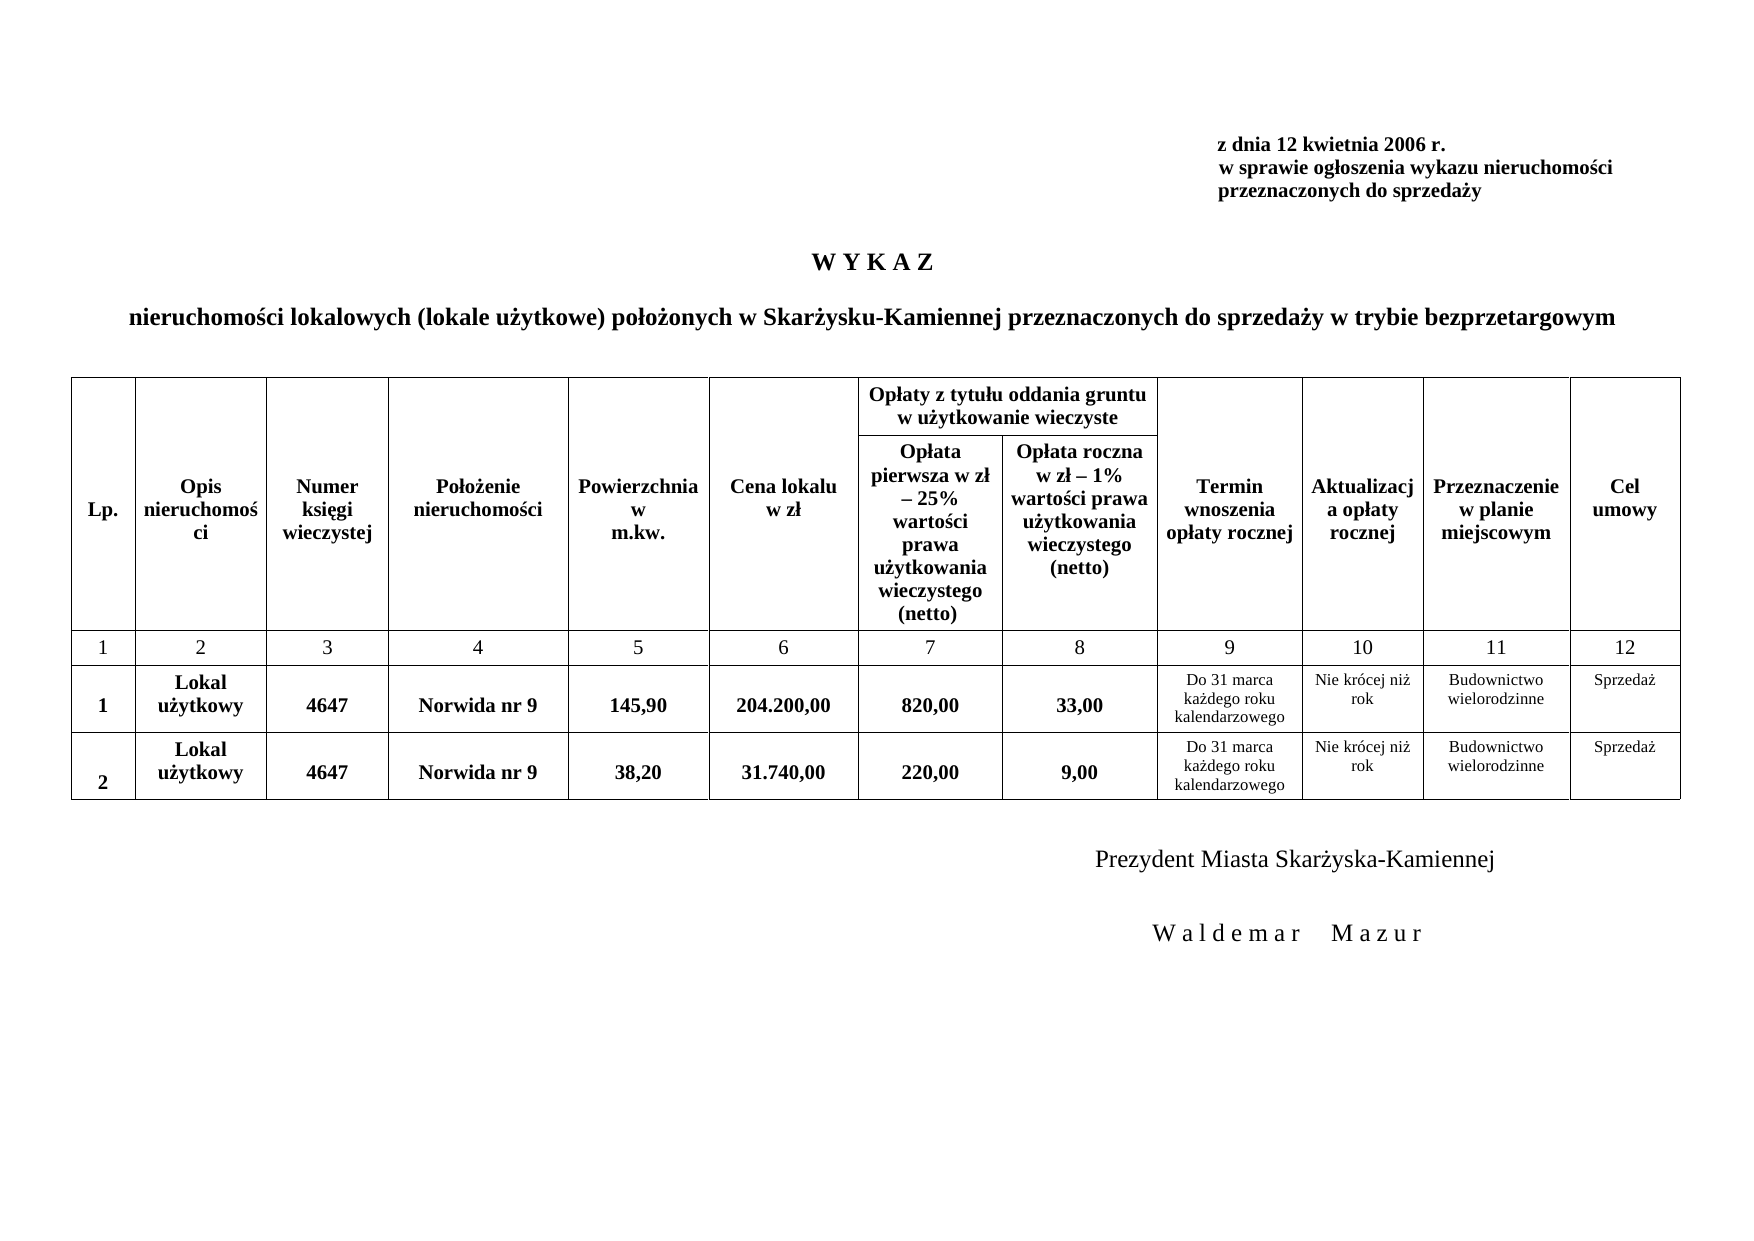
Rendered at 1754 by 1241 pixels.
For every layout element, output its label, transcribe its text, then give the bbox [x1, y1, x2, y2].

table_header Cel umowy [1571, 378, 1680, 630]
table_cell Lokal użytkowy [136, 733, 266, 799]
table_header Powierzchnia w m.kw. [569, 378, 708, 630]
table_cell 5 [569, 631, 708, 665]
table_cell 1 [72, 666, 135, 732]
table_cell 145,90 [569, 666, 708, 732]
table_cell 1 [72, 631, 135, 665]
table_cell Lokal użytkowy [136, 666, 266, 732]
table_cell Budownictwo wielorodzinne [1424, 666, 1569, 732]
table_cell 2 [72, 733, 135, 799]
table_cell Sprzedaż [1571, 733, 1680, 799]
table_cell Budownictwo wielorodzinne [1424, 733, 1569, 799]
table_header Numer księgi wieczystej [267, 378, 388, 630]
table_cell Opłata roczna w zł – 1% wartości prawa użytkowania wieczystego (netto) [1003, 436, 1157, 630]
table_cell Nie krócej niż rok [1303, 666, 1423, 732]
table_cell 6 [710, 631, 858, 665]
table_header Cena lokalu w zł [710, 378, 858, 630]
table_cell Do 31 marca każdego roku kalendarzowego [1158, 666, 1302, 732]
table_cell 3 [267, 631, 388, 665]
table_cell 4 [389, 631, 568, 665]
subtitle W Y K A Z [71, 248, 1680, 276]
table_cell 7 [859, 631, 1002, 665]
table_cell 4647 [267, 666, 388, 732]
table_header Opis nieruchomości [136, 378, 266, 630]
table_cell 8 [1003, 631, 1157, 665]
table_cell 9 [1158, 631, 1302, 665]
text nieruchomości lokalowych (lokale użytkowe) położonych w Skarżysku-Kamiennej przeznaczonych do sprzedaży w trybie bezprzetargowym [71, 303, 1680, 331]
table_cell 11 [1424, 631, 1569, 665]
table_cell 2 [136, 631, 266, 665]
table_cell 38,20 [569, 733, 708, 799]
text przeznaczonych do sprzedaży [71, 179, 1680, 202]
table_cell Sprzedaż [1571, 666, 1680, 732]
table_cell 204.200,00 [710, 666, 858, 732]
table_header Położenie nieruchomości [389, 378, 568, 630]
table_cell Norwida nr 9 [389, 733, 568, 799]
table_cell Norwida nr 9 [389, 666, 568, 732]
text w sprawie ogłoszenia wykazu nieruchomości [71, 156, 1680, 179]
table_cell 31.740,00 [710, 733, 858, 799]
table_cell 12 [1571, 631, 1680, 665]
table_cell 33,00 [1003, 666, 1157, 732]
table_header Aktualizacja opłaty rocznej [1303, 378, 1423, 630]
table_cell Do 31 marca każdego roku kalendarzowego [1158, 733, 1302, 799]
table_cell 820,00 [859, 666, 1002, 732]
text z dnia 12 kwietnia 2006 r. [71, 133, 1680, 156]
table_header Termin wnoszenia opłaty rocznej [1158, 378, 1302, 630]
table_cell 9,00 [1003, 733, 1157, 799]
subtitle W a l d e m a r M a z u r [71, 919, 1680, 947]
table_cell 220,00 [859, 733, 1002, 799]
text Prezydent Miasta Skarżyska-Kamiennej [71, 845, 1680, 873]
table_cell 4647 [267, 733, 388, 799]
table_cell 10 [1303, 631, 1423, 665]
table_cell Nie krócej niż rok [1303, 733, 1423, 799]
table_cell Opłata pierwsza w zł – 25% wartości prawa użytkowania wieczystego (netto) [859, 436, 1002, 630]
table_header Opłaty z tytułu oddania gruntu w użytkowanie wieczyste [859, 378, 1157, 435]
table_header Lp. [72, 378, 135, 630]
table_header Przeznaczenie w planie miejscowym [1424, 378, 1569, 630]
